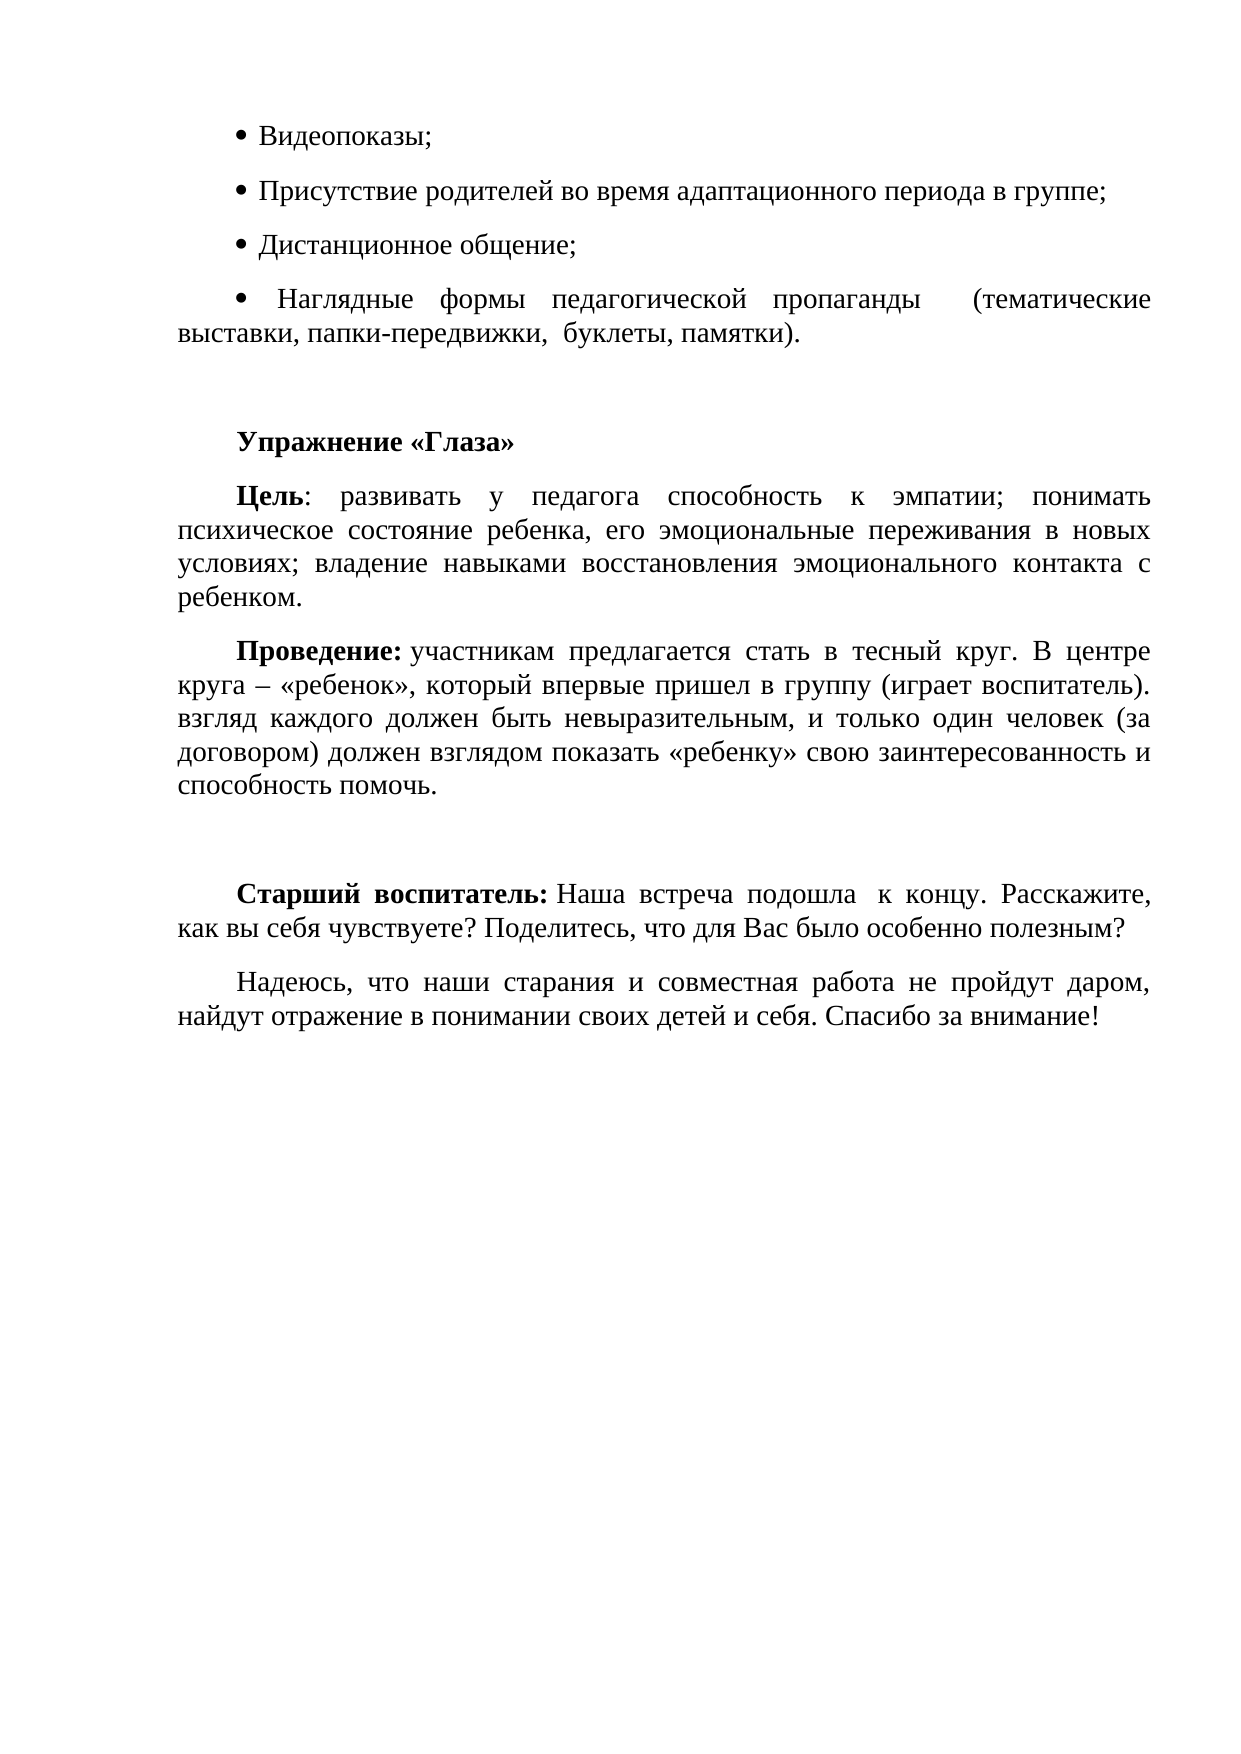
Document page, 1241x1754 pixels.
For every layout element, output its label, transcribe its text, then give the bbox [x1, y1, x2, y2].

list Наглядные формы педагогической пропаганды (тематические выставки, папки-передвижки, буклеты, памятки). [177, 282, 1152, 349]
list Цель: развивать у педагога способность к эмпатии; понимать психическое состояние ребенка, его эмоциональные переживания в новых условиях; владение навыками восстановления эмоционального контакта с ребенком. [177, 478, 1152, 612]
list Видеопоказы; [177, 118, 1152, 152]
list Дистанционное общение; [177, 227, 1152, 261]
list Упражнение «Глаза» [177, 424, 1152, 457]
list Присутствие родителей во время адаптационного периода в группе; [177, 173, 1152, 206]
text Старший воспитатель: Наша встреча подошла к концу. Расскажите, как вы себя чувствуете? Поделитесь, что для Вас было особенно полезным? [177, 876, 1152, 943]
text Надеюсь, что наши старания и совместная работа не пройдут даром, найдут отражение в понимании своих детей и себя. Спасибо за внимание! [177, 964, 1152, 1031]
list Проведение: участникам предлагается стать в тесный круг. В центре круга – «ребенок», который впервые пришел в группу (играет воспитатель). взгляд каждого должен быть невыразительным, и только один человек (за договором) должен взглядом показать «ребенку» свою заинтересованность и способность помочь. [177, 633, 1152, 801]
